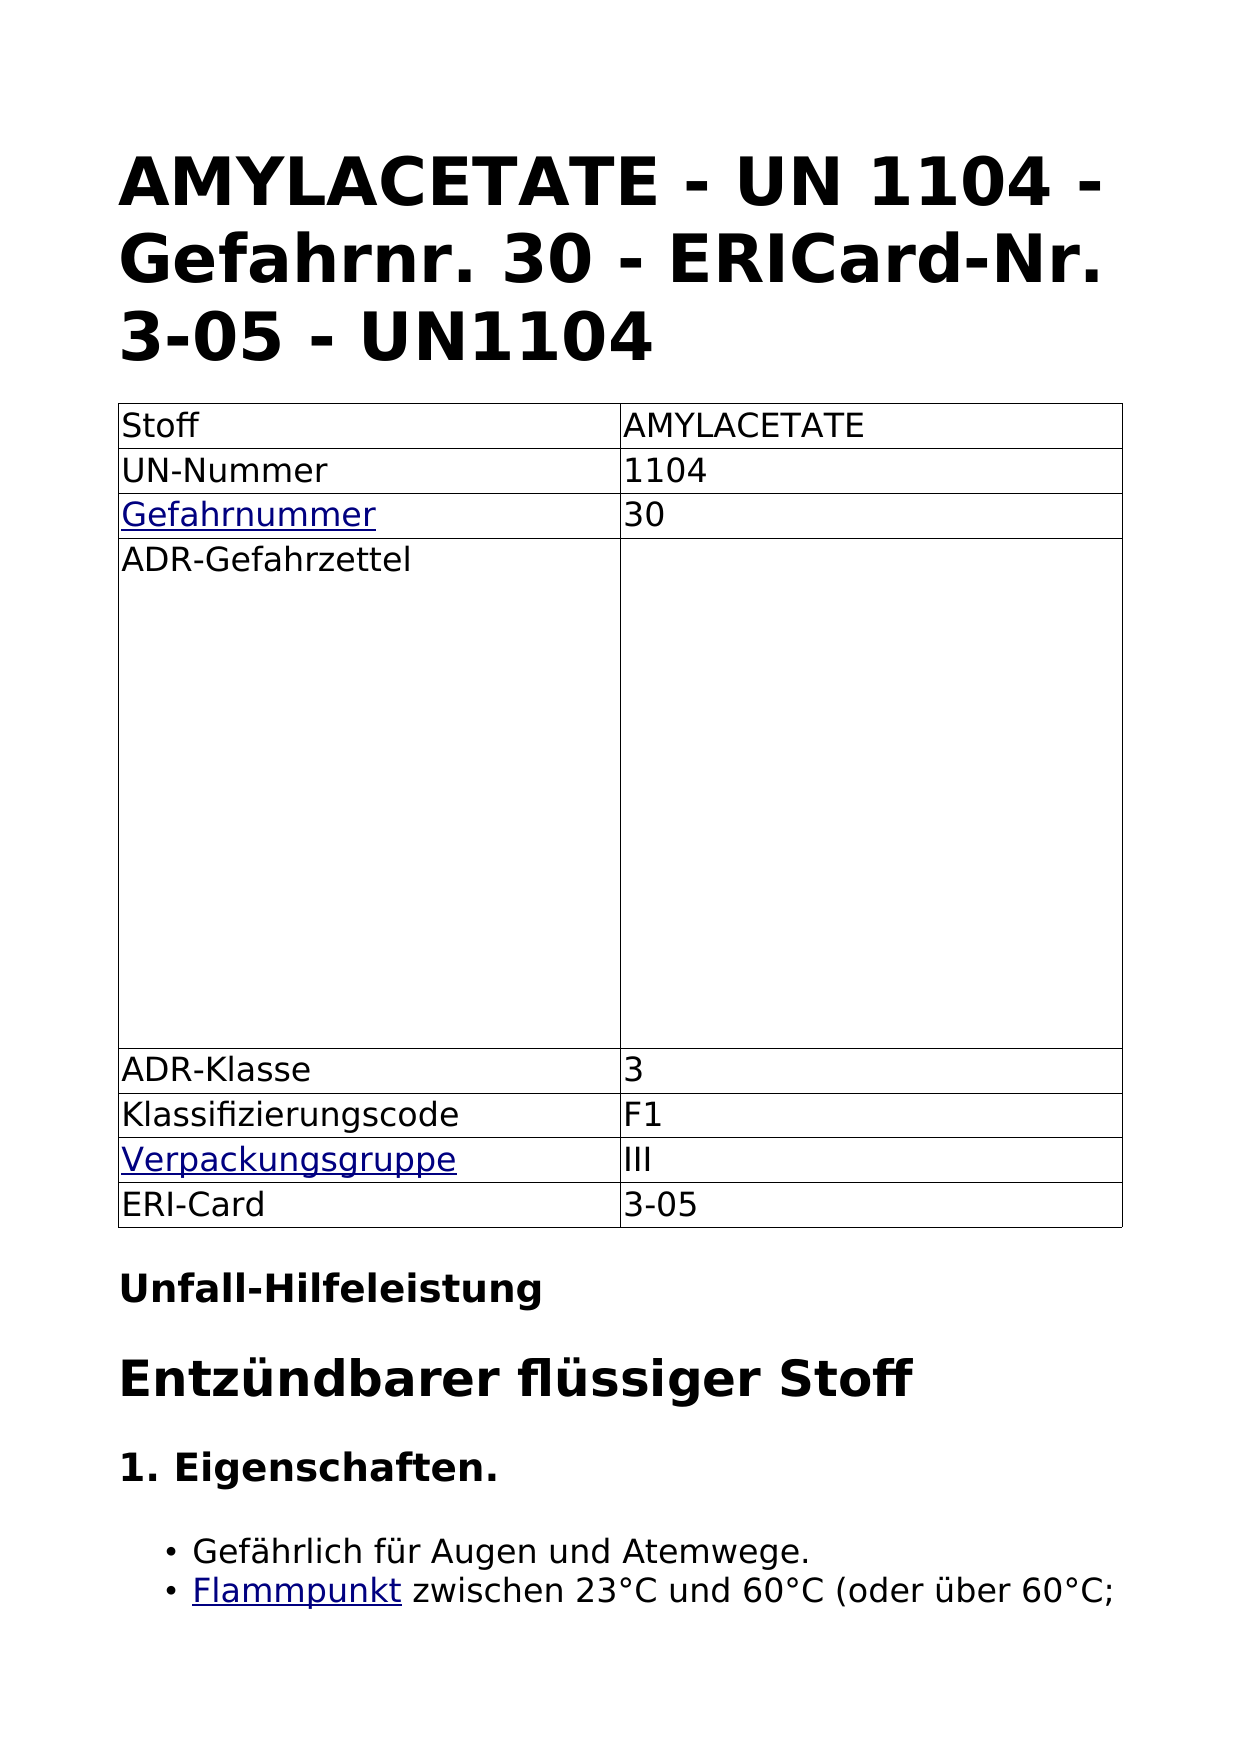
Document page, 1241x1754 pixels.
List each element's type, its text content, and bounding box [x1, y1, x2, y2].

table_cell ERI-Card [119, 1183, 620, 1227]
subtitle Entzündbarer flüssiger Stoff [118, 1349, 1122, 1408]
list Gefährlich für Augen und Atemwege. [177, 1532, 1122, 1571]
table_cell F1 [621, 1094, 1122, 1137]
table_cell ADR-Klasse [119, 1049, 620, 1092]
table_header Stoff [119, 404, 620, 448]
table_cell UN-Nummer [119, 449, 620, 493]
table_cell [621, 539, 1122, 1048]
subtitle 1. Eigenschaften. [118, 1445, 1122, 1490]
subtitle Unfall-Hilfeleistung [118, 1267, 1122, 1312]
table_cell 3 [621, 1049, 1122, 1092]
table_cell III [621, 1138, 1122, 1182]
table_cell Gefahrnummer [119, 494, 620, 538]
table_cell ADR-Gefahrzettel [119, 539, 620, 1048]
table_cell Klassifizierungscode [119, 1094, 620, 1137]
table_cell 3-05 [621, 1183, 1122, 1227]
subtitle AMYLACETATE - UN 1104 - Gefahrnr. 30 - ERICard-Nr. 3-05 - UN1104 [118, 143, 1122, 376]
list Flammpunkt zwischen 23°C und 60°C (oder über 60°C; [177, 1571, 1122, 1610]
table_cell 1104 [621, 449, 1122, 493]
table_cell Verpackungsgruppe [119, 1138, 620, 1182]
table_header AMYLACETATE [621, 404, 1122, 448]
table_cell 30 [621, 494, 1122, 538]
